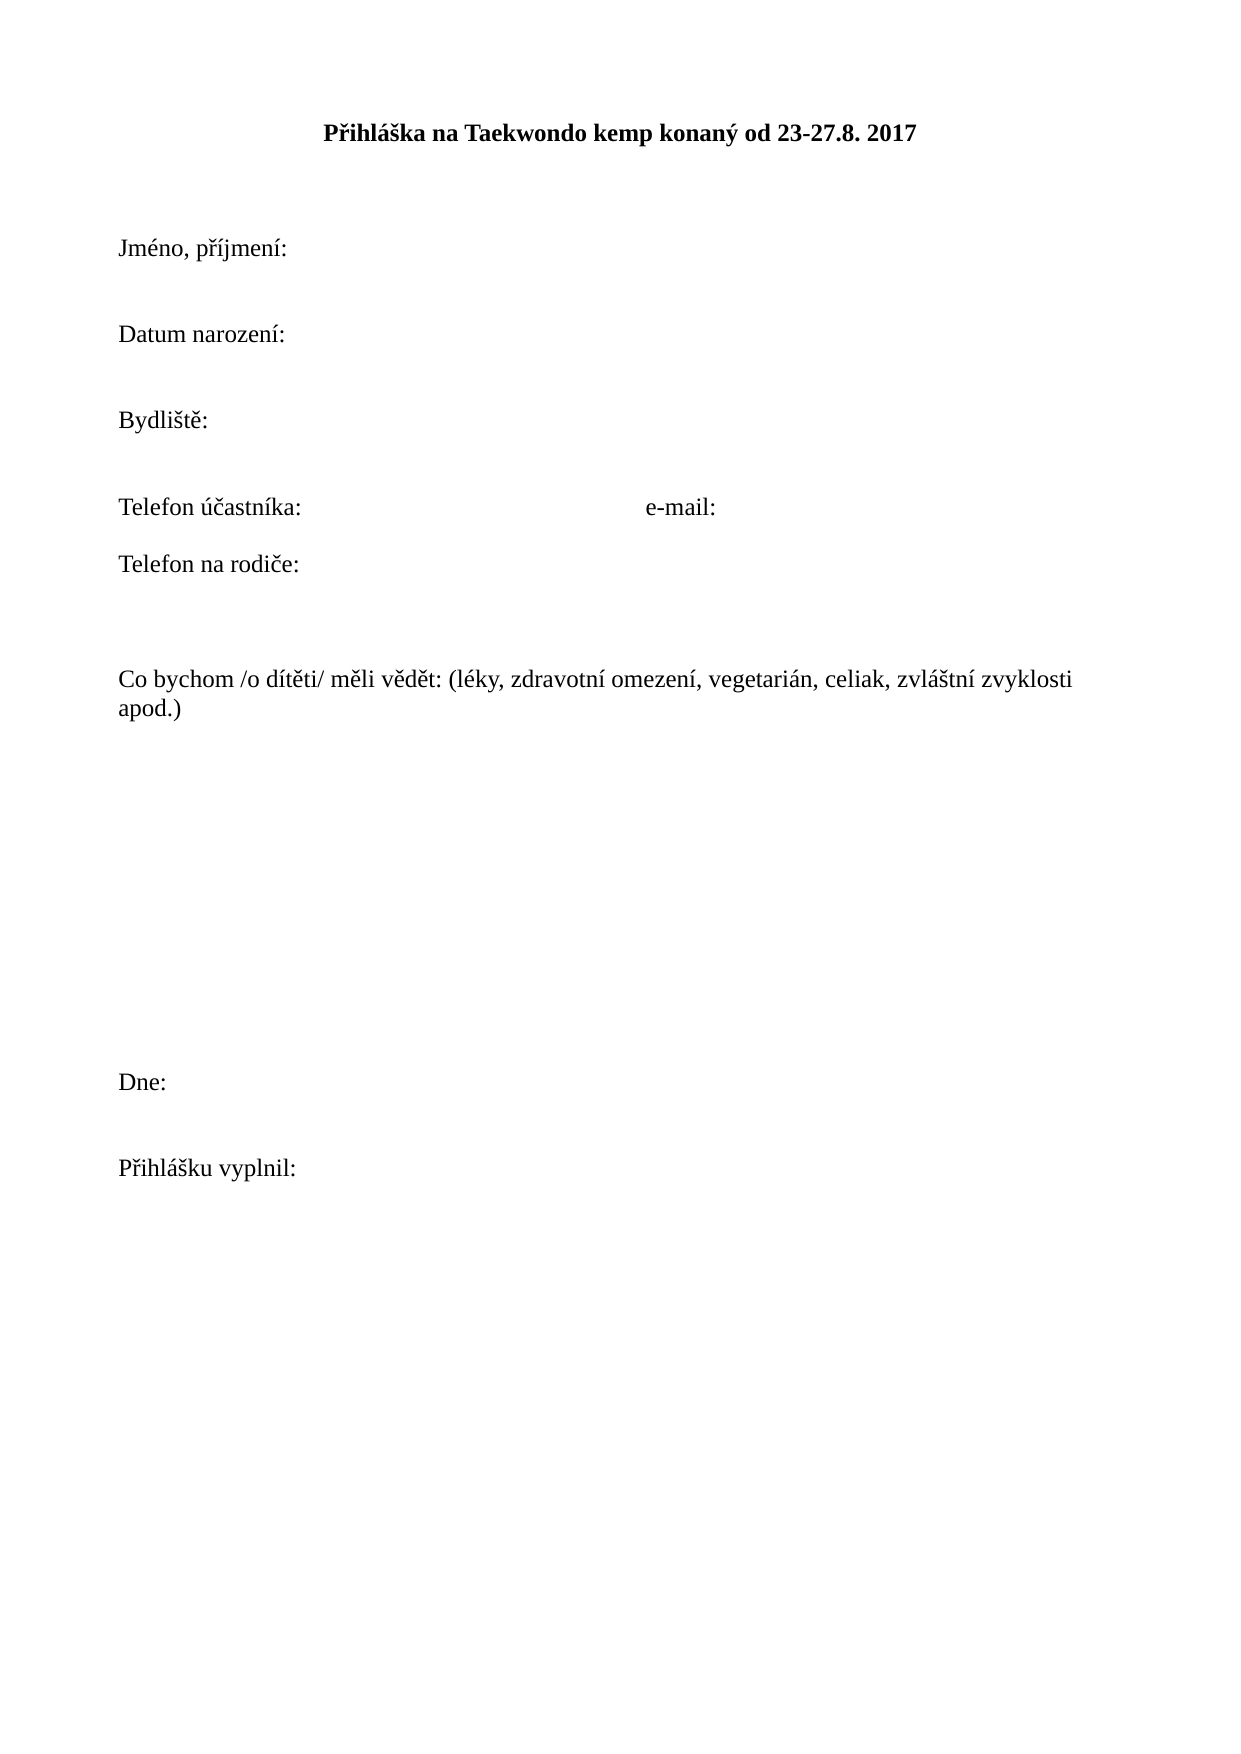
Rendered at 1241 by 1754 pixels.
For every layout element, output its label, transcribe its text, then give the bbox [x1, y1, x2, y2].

text Telefon na rodiče: [118, 549, 1122, 578]
text Datum narození: [118, 319, 1122, 348]
text Dne: [118, 1067, 1122, 1096]
text Přihlášku vyplnil: [118, 1153, 1122, 1182]
text Telefon účastníka: e-mail: [118, 492, 1122, 521]
text Bydliště: [118, 406, 1122, 434]
text Přihláška na Taekwondo kemp konaný od 23-27.8. 2017 [118, 118, 1122, 147]
text Jméno, příjmení: [118, 233, 1122, 262]
text Co bychom /o dítěti/ měli vědět: (léky, zdravotní omezení, vegetarián, celiak, zvláštní zvyklosti apod.) [118, 664, 1122, 722]
